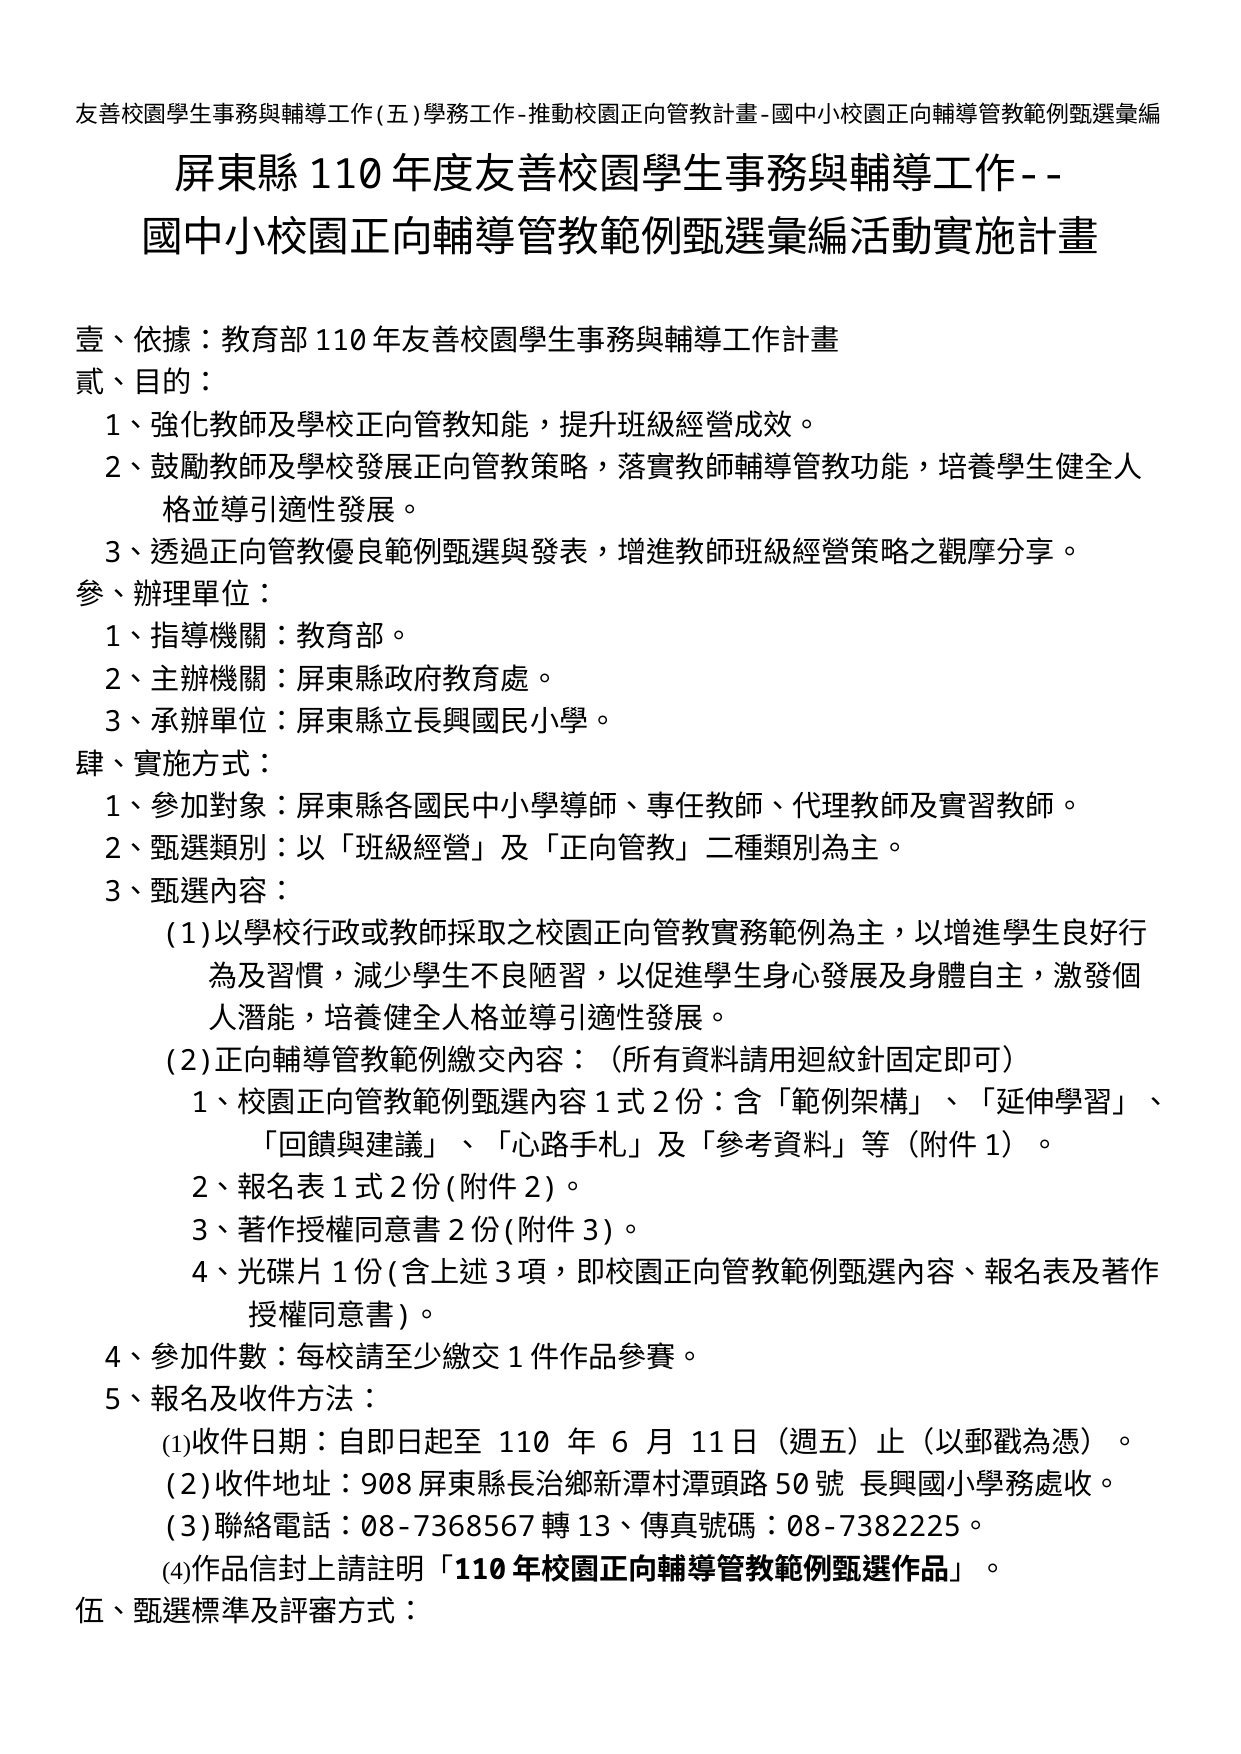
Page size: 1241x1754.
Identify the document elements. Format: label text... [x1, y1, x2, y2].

text 貳、目的： [75, 359, 1165, 401]
list 強化教師及學校正向管教知能，提升班級經營成效。 [104, 401, 1165, 444]
list 報名表1式2份(附件2)。 [191, 1164, 1165, 1206]
list 光碟片1份(含上述3項，即校園正向管教範例甄選內容、報名表及著作授權同意書)。 [191, 1249, 1165, 1333]
list 校園正向管教範例甄選內容1式2份：含「範例架構」、「延伸學習」、「回饋與建議」、「心路手札」及「參考資料」等（附件1）。 [191, 1079, 1165, 1164]
text 友善校園學生事務與輔導工作(五)學務工作-推動校園正向管教計畫-國中小校園正向輔導管教範例甄選彙編 [75, 96, 1165, 129]
list 收件地址：908屏東縣長治鄉新潭村潭頭路50號 長興國小學務處收。 [162, 1461, 1165, 1503]
list 收件日期：自即日起至 110 年 6 月 11日（週五）止（以郵戳為憑）。 [162, 1418, 1165, 1461]
list 以學校行政或教師採取之校園正向管教實務範例為主，以增進學生良好行為及習慣，減少學生不良陋習，以促進學生身心發展及身體自主，激發個人潛能，培養健全人格並導引適性發展。 [162, 910, 1165, 1037]
list 主辦機關：屏東縣政府教育處。 [104, 655, 1165, 698]
list 聯絡電話：08-7368567轉13、傳真號碼：08-7382225。 [162, 1503, 1165, 1545]
list 參加件數：每校請至少繳交1件作品參賽。 [104, 1333, 1165, 1376]
text 肆、實施方式： [75, 740, 1165, 782]
list 甄選內容： [104, 867, 1165, 910]
text 國中小校園正向輔導管教範例甄選彙編活動實施計畫 [75, 192, 1165, 254]
list 指導機關：教育部。 [104, 613, 1165, 655]
text 壹、依據：教育部110年友善校園學生事務與輔導工作計畫 [75, 317, 1165, 359]
list 報名及收件方法： [104, 1376, 1165, 1418]
list 著作授權同意書2份(附件3)。 [191, 1206, 1165, 1249]
list 鼓勵教師及學校發展正向管教策略，落實教師輔導管教功能，培養學生健全人格並導引適性發展。 [104, 444, 1165, 528]
text 伍、甄選標準及評審方式： [75, 1588, 1165, 1630]
list 承辦單位：屏東縣立長興國民小學。 [104, 698, 1165, 740]
list 透過正向管教優良範例甄選與發表，增進教師班級經營策略之觀摩分享。 [104, 528, 1165, 571]
text 屏東縣110年度友善校園學生事務與輔導工作-- [75, 129, 1165, 192]
list 甄選類別：以「班級經營」及「正向管教」二種類別為主。 [104, 825, 1165, 867]
list 作品信封上請註明「110年校園正向輔導管教範例甄選作品」。 [162, 1545, 1165, 1588]
list 正向輔導管教範例繳交內容：（所有資料請用迴紋針固定即可） [162, 1037, 1165, 1079]
list 參加對象：屏東縣各國民中小學導師、專任教師、代理教師及實習教師。 [104, 782, 1165, 825]
text 參、辦理單位： [75, 571, 1165, 613]
